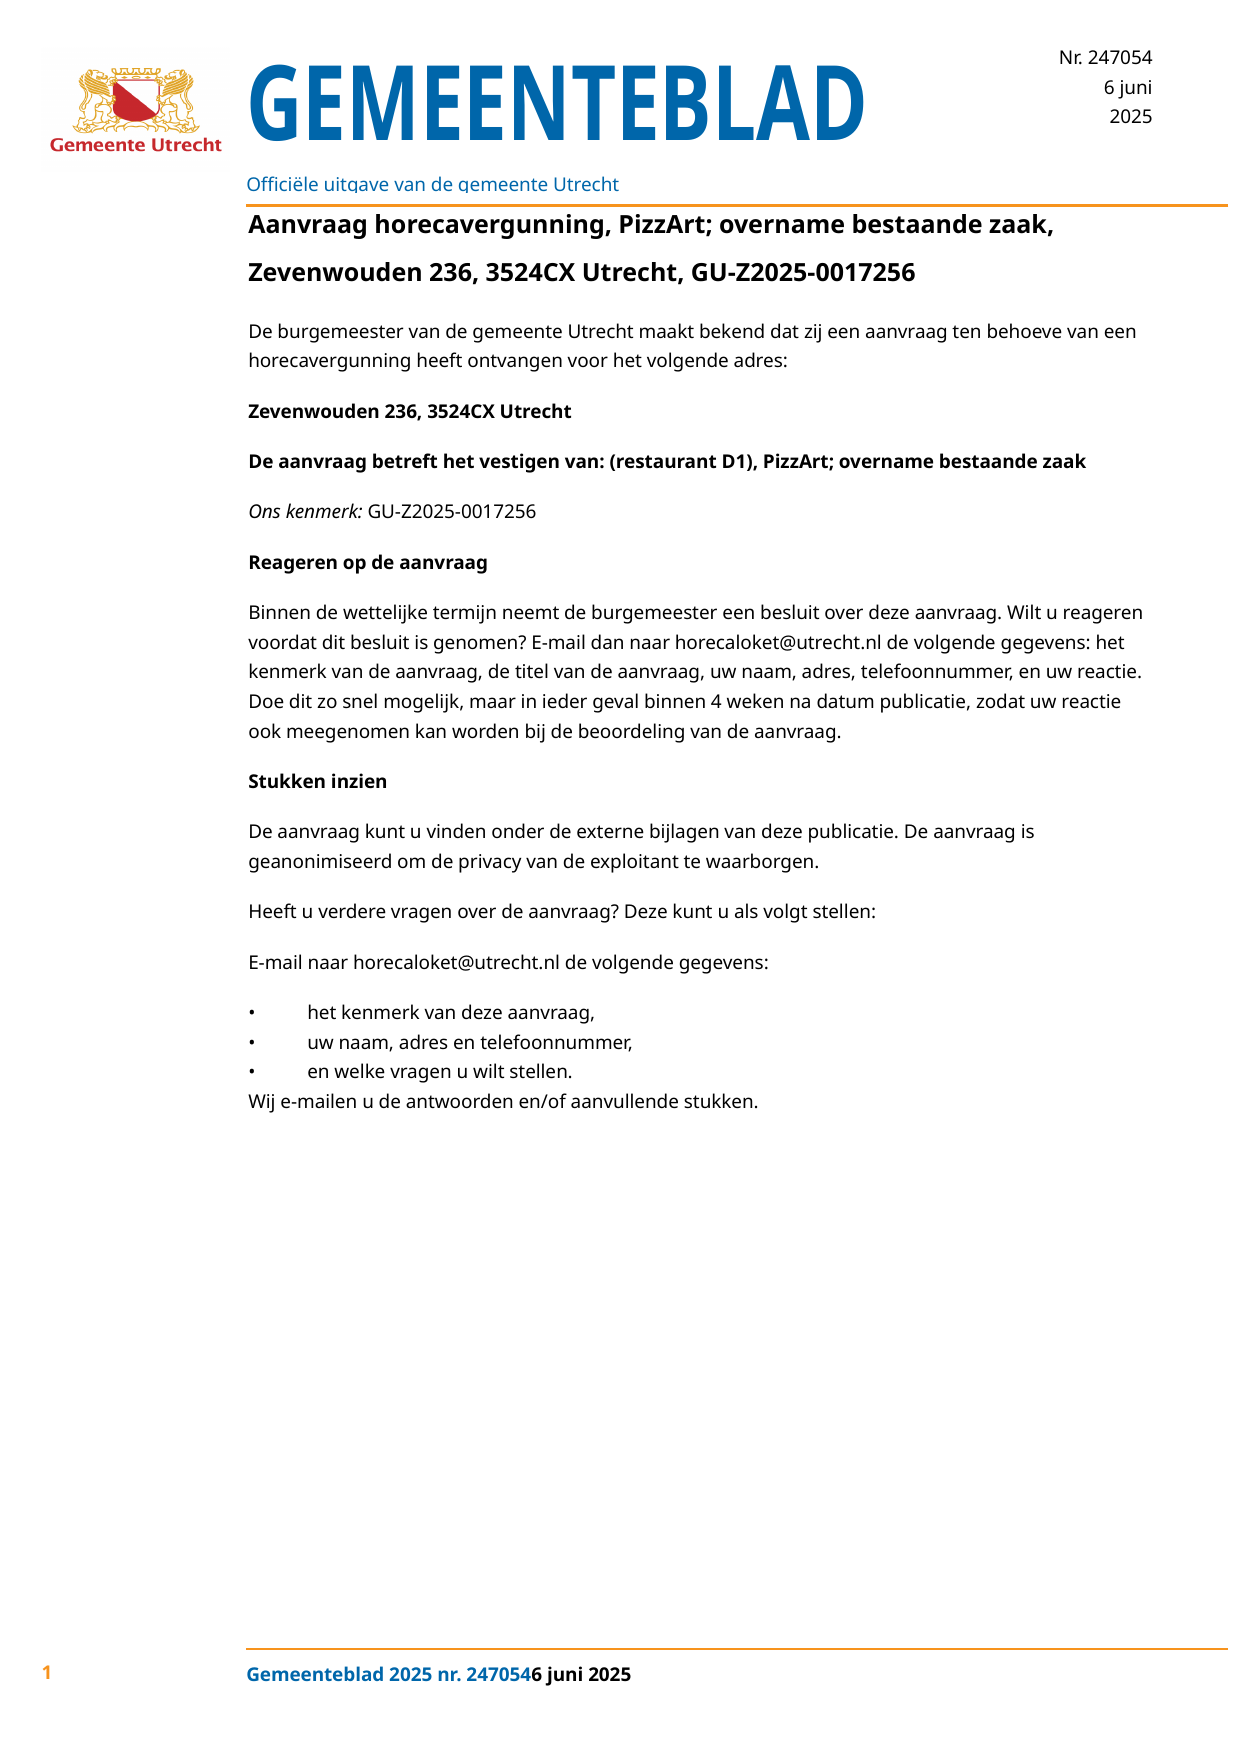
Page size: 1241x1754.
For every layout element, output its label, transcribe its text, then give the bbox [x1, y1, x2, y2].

list uw naam, adres en telefoonnummer, [248, 1029, 1152, 1055]
text De burgemeester van de gemeente Utrecht maakt bekend dat zij een aanvraag ten behoeve van een horecavergunning heeft ontvangen voor het volgende adres: [248, 318, 1152, 373]
text De aanvraag betreft het vestigen van: (restaurant D1), PizzArt; overname bestaande zaak [248, 448, 1152, 474]
text Reageren op de aanvraag [248, 549, 1152, 575]
text Binnen de wettelijke termijn neemt de burgemeester een besluit over deze aanvraag. Wilt u reageren voordat dit besluit is genomen? E-mail dan naar horecaloket@utrecht.nl de volgende gegevens: het kenmerk van de aanvraag, de titel van de aanvraag, uw naam, adres, telefoonnummer, en uw reactie. Doe dit zo snel mogelijk, maar in ieder geval binnen 4 weken na datum publicatie, zodat uw reactie ook meegenomen kan worden bij de beoordeling van de aanvraag. [248, 599, 1152, 744]
text E-mail naar horecaloket@utrecht.nl de volgende gegevens: [248, 949, 1152, 975]
list en welke vragen u wilt stellen. [248, 1059, 1152, 1084]
text Stukken inzien [248, 768, 1152, 794]
picture [41, 47, 231, 172]
text Heeft u verdere vragen over de aanvraag? Deze kunt u als volgt stellen: [248, 899, 1152, 924]
text Wij e-mailen u de antwoorden en/of aanvullende stukken. [248, 1088, 1152, 1114]
text Aanvraag horecavergunning, PizzArt; overname bestaande zaak, Zevenwouden 236, 3524CX Utrecht, GU-Z2025-0017256 [248, 207, 1152, 288]
text De aanvraag kunt u vinden onder de externe bijlagen van deze publicatie. De aanvraag is geanonimiseerd om de privacy van de exploitant te waarborgen. [248, 819, 1152, 874]
list het kenmerk van deze aanvraag, [248, 999, 1152, 1025]
text Ons kenmerk: GU-Z2025-0017256 [248, 499, 1152, 524]
text Zevenwouden 236, 3524CX Utrecht [248, 398, 1152, 424]
